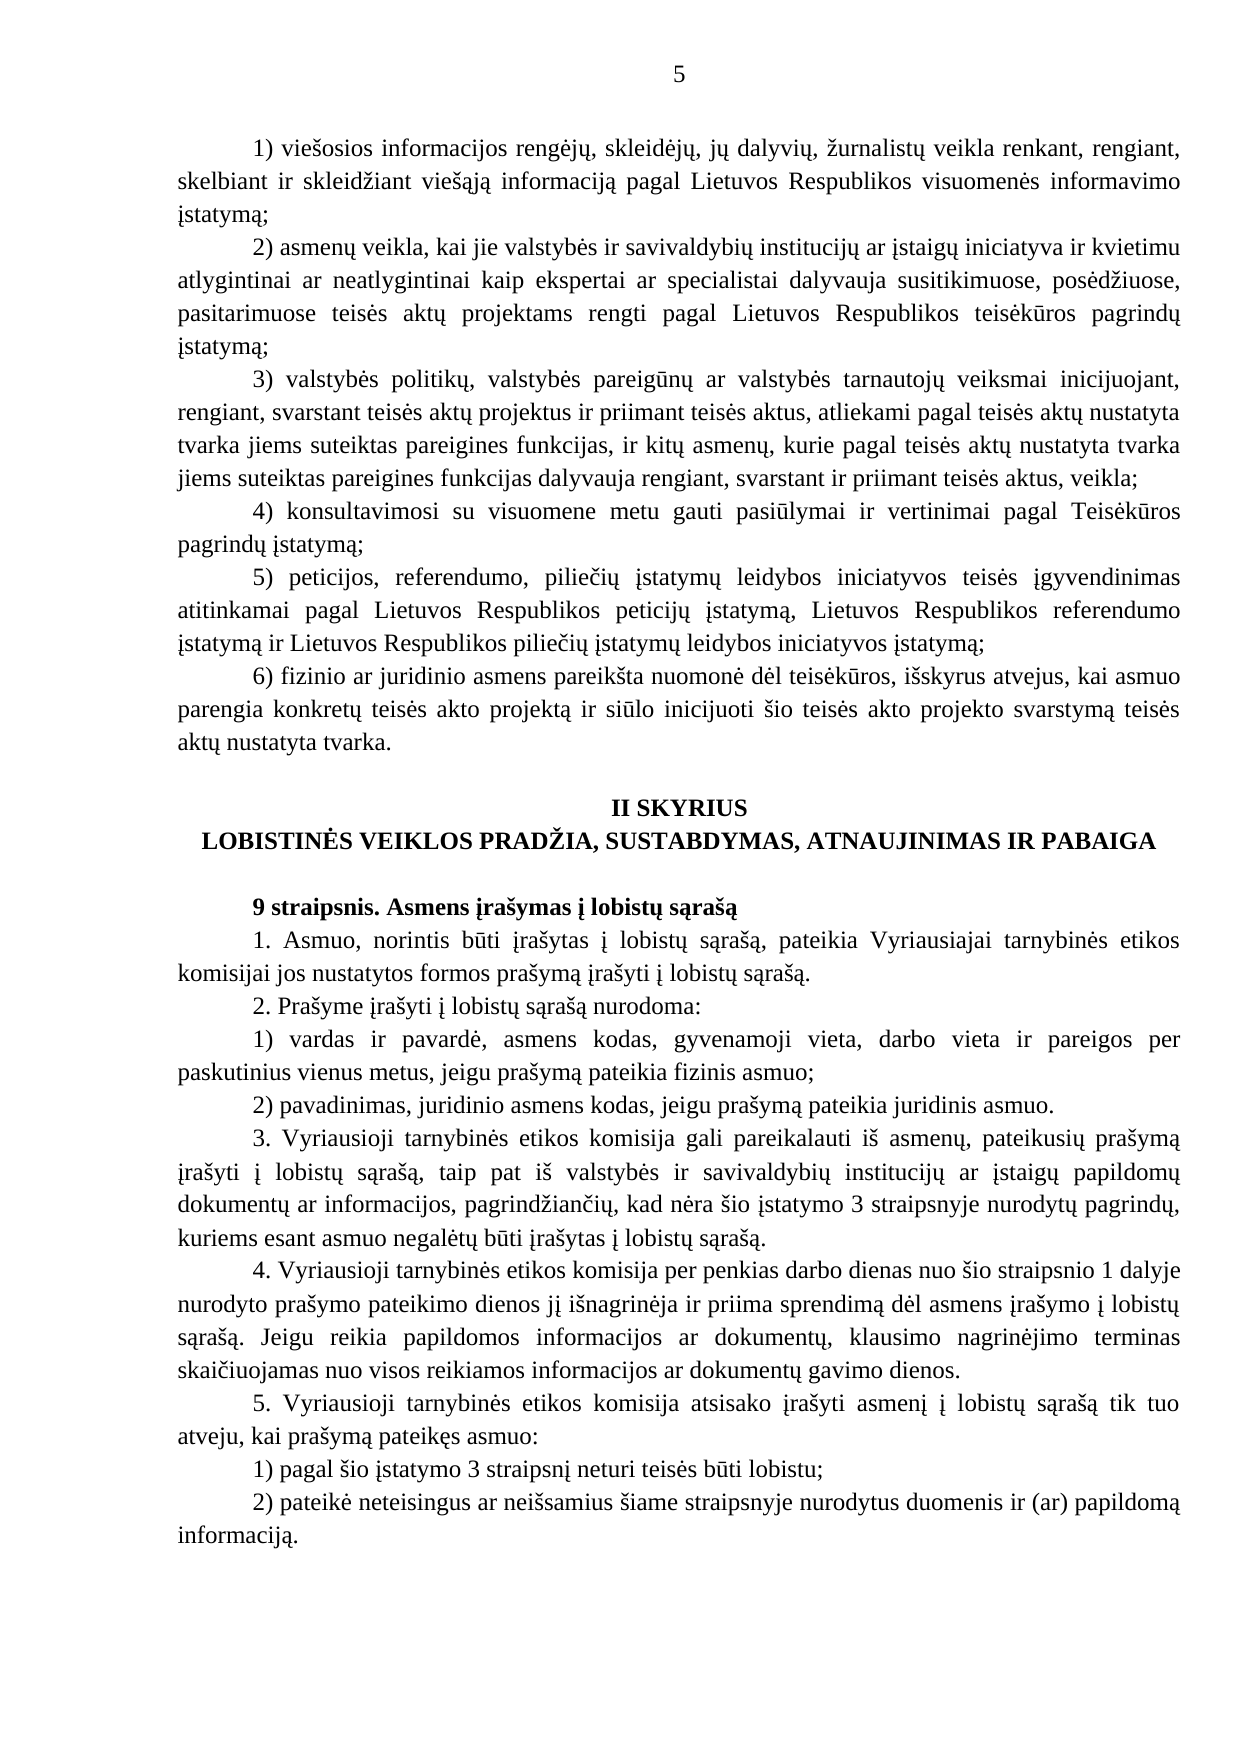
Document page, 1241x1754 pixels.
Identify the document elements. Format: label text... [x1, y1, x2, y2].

text 1. Asmuo, norintis būti įrašytas į lobistų sąrašą, pateikia Vyriausiajai tarnybinės etikos komisijai jos nustatytos formos prašymą įrašyti į lobistų sąrašą. [177, 925, 1181, 987]
text 1) vardas ir pavardė, asmens kodas, gyvenamoji vieta, darbo vieta ir pareigos per paskutinius vienus metus, jeigu prašymą pateikia fizinis asmuo; [177, 1024, 1181, 1086]
text 3) valstybės politikų, valstybės pareigūnų ar valstybės tarnautojų veiksmai inicijuojant, rengiant, svarstant teisės aktų projektus ir priimant teisės aktus, atliekami pagal teisės aktų nustatyta tvarka jiems suteiktas pareigines funkcijas, ir kitų asmenų, kurie pagal teisės aktų nustatyta tvarka jiems suteiktas pareigines funkcijas dalyvauja rengiant, svarstant ir priimant teisės aktus, veikla; [177, 364, 1181, 492]
text 1) pagal šio įstatymo 3 straipsnį neturi teisės būti lobistu; [177, 1454, 1181, 1482]
text 3. Vyriausioji tarnybinės etikos komisija gali pareikalauti iš asmenų, pateikusių prašymą įrašyti į lobistų sąrašą, taip pat iš valstybės ir savivaldybių institucijų ar įstaigų papildomų dokumentų ar informacijos, pagrindžiančių, kad nėra šio įstatymo 3 straipsnyje nurodytų pagrindų, kuriems esant asmuo negalėtų būti įrašytas į lobistų sąrašą. [177, 1123, 1181, 1251]
text 9 straipsnis. Asmens įrašymas į lobistų sąrašą [177, 892, 1181, 921]
text 4. Vyriausioji tarnybinės etikos komisija per penkias darbo dienas nuo šio straipsnio 1 dalyje nurodyto prašymo pateikimo dienos jį išnagrinėja ir priima sprendimą dėl asmens įrašymo į lobistų sąrašą. Jeigu reikia papildomos informacijos ar dokumentų, klausimo nagrinėjimo terminas skaičiuojamas nuo visos reikiamos informacijos ar dokumentų gavimo dienos. [177, 1256, 1181, 1383]
text 1) viešosios informacijos rengėjų, skleidėjų, jų dalyvių, žurnalistų veikla renkant, rengiant, skelbiant ir skleidžiant viešąją informaciją pagal Lietuvos Respublikos visuomenės informavimo įstatymą; [177, 133, 1181, 228]
text 6) fizinio ar juridinio asmens pareikšta nuomonė dėl teisėkūros, išskyrus atvejus, kai asmuo parengia konkretų teisės akto projektą ir siūlo inicijuoti šio teisės akto projekto svarstymą teisės aktų nustatyta tvarka. [177, 661, 1181, 756]
text 5) peticijos, referendumo, piliečių įstatymų leidybos iniciatyvos teisės įgyvendinimas atitinkamai pagal Lietuvos Respublikos peticijų įstatymą, Lietuvos Respublikos referendumo įstatymą ir Lietuvos Respublikos piliečių įstatymų leidybos iniciatyvos įstatymą; [177, 562, 1181, 657]
text II SKYRIUS [177, 793, 1181, 822]
text LOBISTINĖS VEIKLOS PRADŽIA, SUSTABDYMAS, ATNAUJINIMAS IR PABAIGA [177, 826, 1181, 855]
text 2) pavadinimas, juridinio asmens kodas, jeigu prašymą pateikia juridinis asmuo. [177, 1091, 1181, 1119]
text 2) asmenų veikla, kai jie valstybės ir savivaldybių institucijų ar įstaigų iniciatyva ir kvietimu atlygintinai ar neatlygintinai kaip ekspertai ar specialistai dalyvauja susitikimuose, posėdžiuose, pasitarimuose teisės aktų projektams rengti pagal Lietuvos Respublikos teisėkūros pagrindų įstatymą; [177, 232, 1181, 360]
text 2) pateikė neteisingus ar neišsamius šiame straipsnyje nurodytus duomenis ir (ar) papildomą informaciją. [177, 1487, 1181, 1548]
text 4) konsultavimosi su visuomene metu gauti pasiūlymai ir vertinimai pagal Teisėkūros pagrindų įstatymą; [177, 496, 1181, 558]
text 2. Prašyme įrašyti į lobistų sąrašą nurodoma: [177, 991, 1181, 1020]
text 5. Vyriausioji tarnybinės etikos komisija atsisako įrašyti asmenį į lobistų sąrašą tik tuo atveju, kai prašymą pateikęs asmuo: [177, 1388, 1181, 1449]
